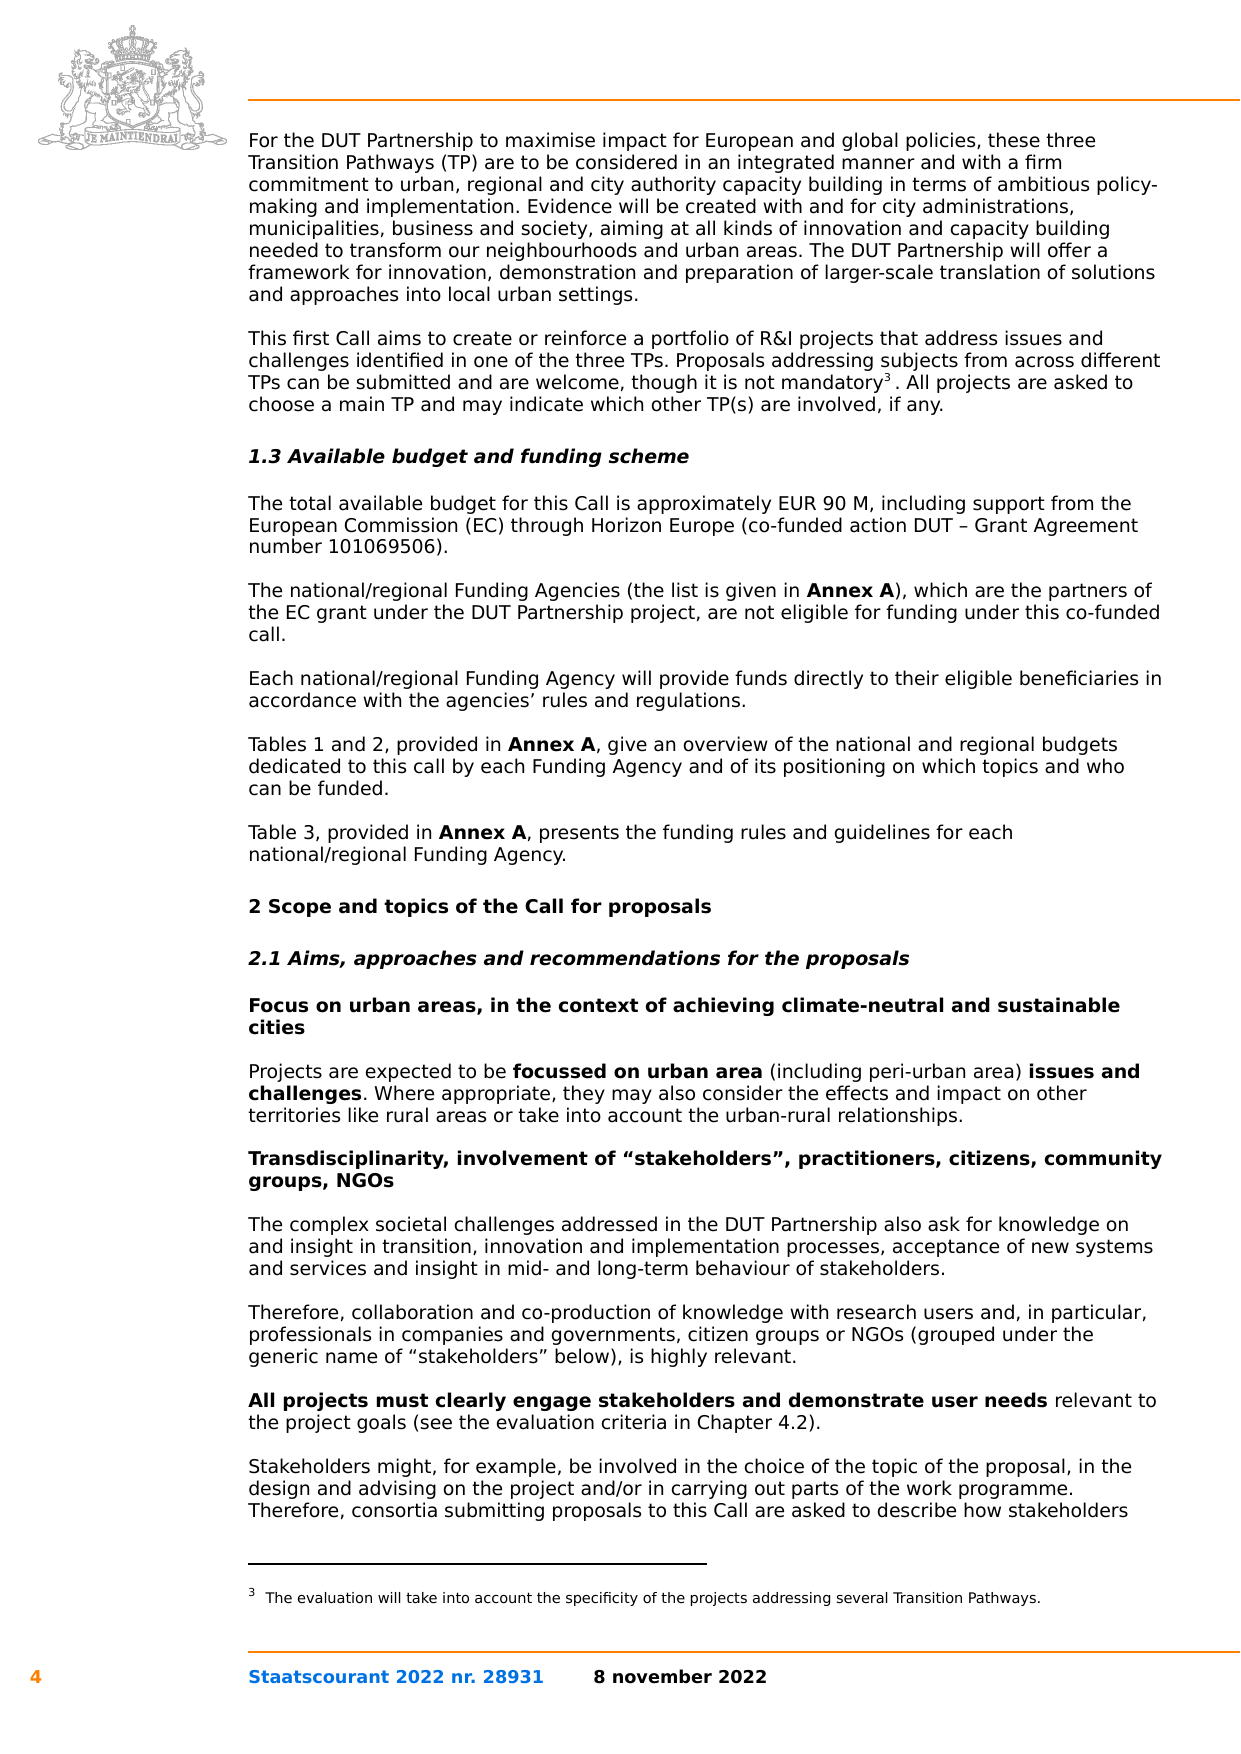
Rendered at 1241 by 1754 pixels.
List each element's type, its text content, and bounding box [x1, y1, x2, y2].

subtitle 1.3 Available budget and funding scheme [248, 446, 1163, 467]
text Each national/regional Funding Agency will provide funds directly to their eligible beneficiaries in accordance with the agencies’ rules and regulations. [248, 668, 1163, 712]
text Table 3, provided in Annex A, presents the funding rules and guidelines for each national/regional Funding Agency. [248, 822, 1163, 866]
subtitle Focus on urban areas, in the context of achieving climate-neutral and sustainable cities [248, 995, 1163, 1039]
text Tables 1 and 2, provided in Annex A, give an overview of the national and regional budgets dedicated to this call by each Funding Agency and of its positioning on which topics and who can be funded. [248, 734, 1163, 800]
text Stakeholders might, for example, be involved in the choice of the topic of the proposal, in the design and advising on the project and/or in carrying out parts of the work programme. Therefore, consortia submitting proposals to this Call are asked to describe how stakeholders [248, 1456, 1163, 1522]
subtitle 2 Scope and topics of the Call for proposals [248, 896, 1163, 918]
text For the DUT Partnership to maximise impact for European and global policies, these three Transition Pathways (TP) are to be considered in an integrated manner and with a firm commitment to urban, regional and city authority capacity building in terms of ambitious policy-making and implementation. Evidence will be created with and for city administrations, municipalities, business and society, aiming at all kinds of innovation and capacity building needed to transform our neighbourhoods and urban areas. The DUT Partnership will offer a framework for innovation, demonstration and preparation of larger-scale translation of solutions and approaches into local urban settings. [248, 130, 1163, 306]
text Therefore, collaboration and co-production of knowledge with research users and, in particular, professionals in companies and governments, citizen groups or NGOs (grouped under the generic name of “stakeholders” below), is highly relevant. [248, 1302, 1163, 1368]
text This first Call aims to create or reinforce a portfolio of R&I projects that address issues and challenges identified in one of the three TPs. Proposals addressing subjects from across different TPs can be submitted and are welcome, though it is not mandatory. All projects are asked to choose a main TP and may indicate which other TP(s) are involved, if any. [248, 328, 1163, 416]
text The total available budget for this Call is approximately EUR 90 M, including support from the European Commission (EC) through Horizon Europe (co-funded action DUT – Grant Agreement number 101069506). [248, 492, 1163, 558]
text The complex societal challenges addressed in the DUT Partnership also ask for knowledge on and insight in transition, innovation and implementation processes, acceptance of new systems and services and insight in mid- and long-term behaviour of stakeholders. [248, 1214, 1163, 1280]
subtitle Transdisciplinarity, involvement of “stakeholders”, practitioners, citizens, community groups, NGOs [248, 1148, 1163, 1192]
text Projects are expected to be focussed on urban area (including peri-urban area) issues and challenges. Where appropriate, they may also consider the effects and impact on other territories like rural areas or take into account the urban-rural relationships. [248, 1061, 1163, 1126]
text All projects must clearly engage stakeholders and demonstrate user needs relevant to the project goals (see the evaluation criteria in Chapter 4.2). [248, 1390, 1163, 1434]
text The national/regional Funding Agencies (the list is given in Annex A), which are the partners of the EC grant under the DUT Partnership project, are not eligible for funding under this co-funded call. [248, 580, 1163, 646]
text The evaluation will take into account the specificity of the projects addressing several Transition Pathways. [248, 1586, 1163, 1608]
picture [38, 25, 227, 150]
subtitle 2.1 Aims, approaches and recommendations for the proposals [248, 948, 1163, 970]
